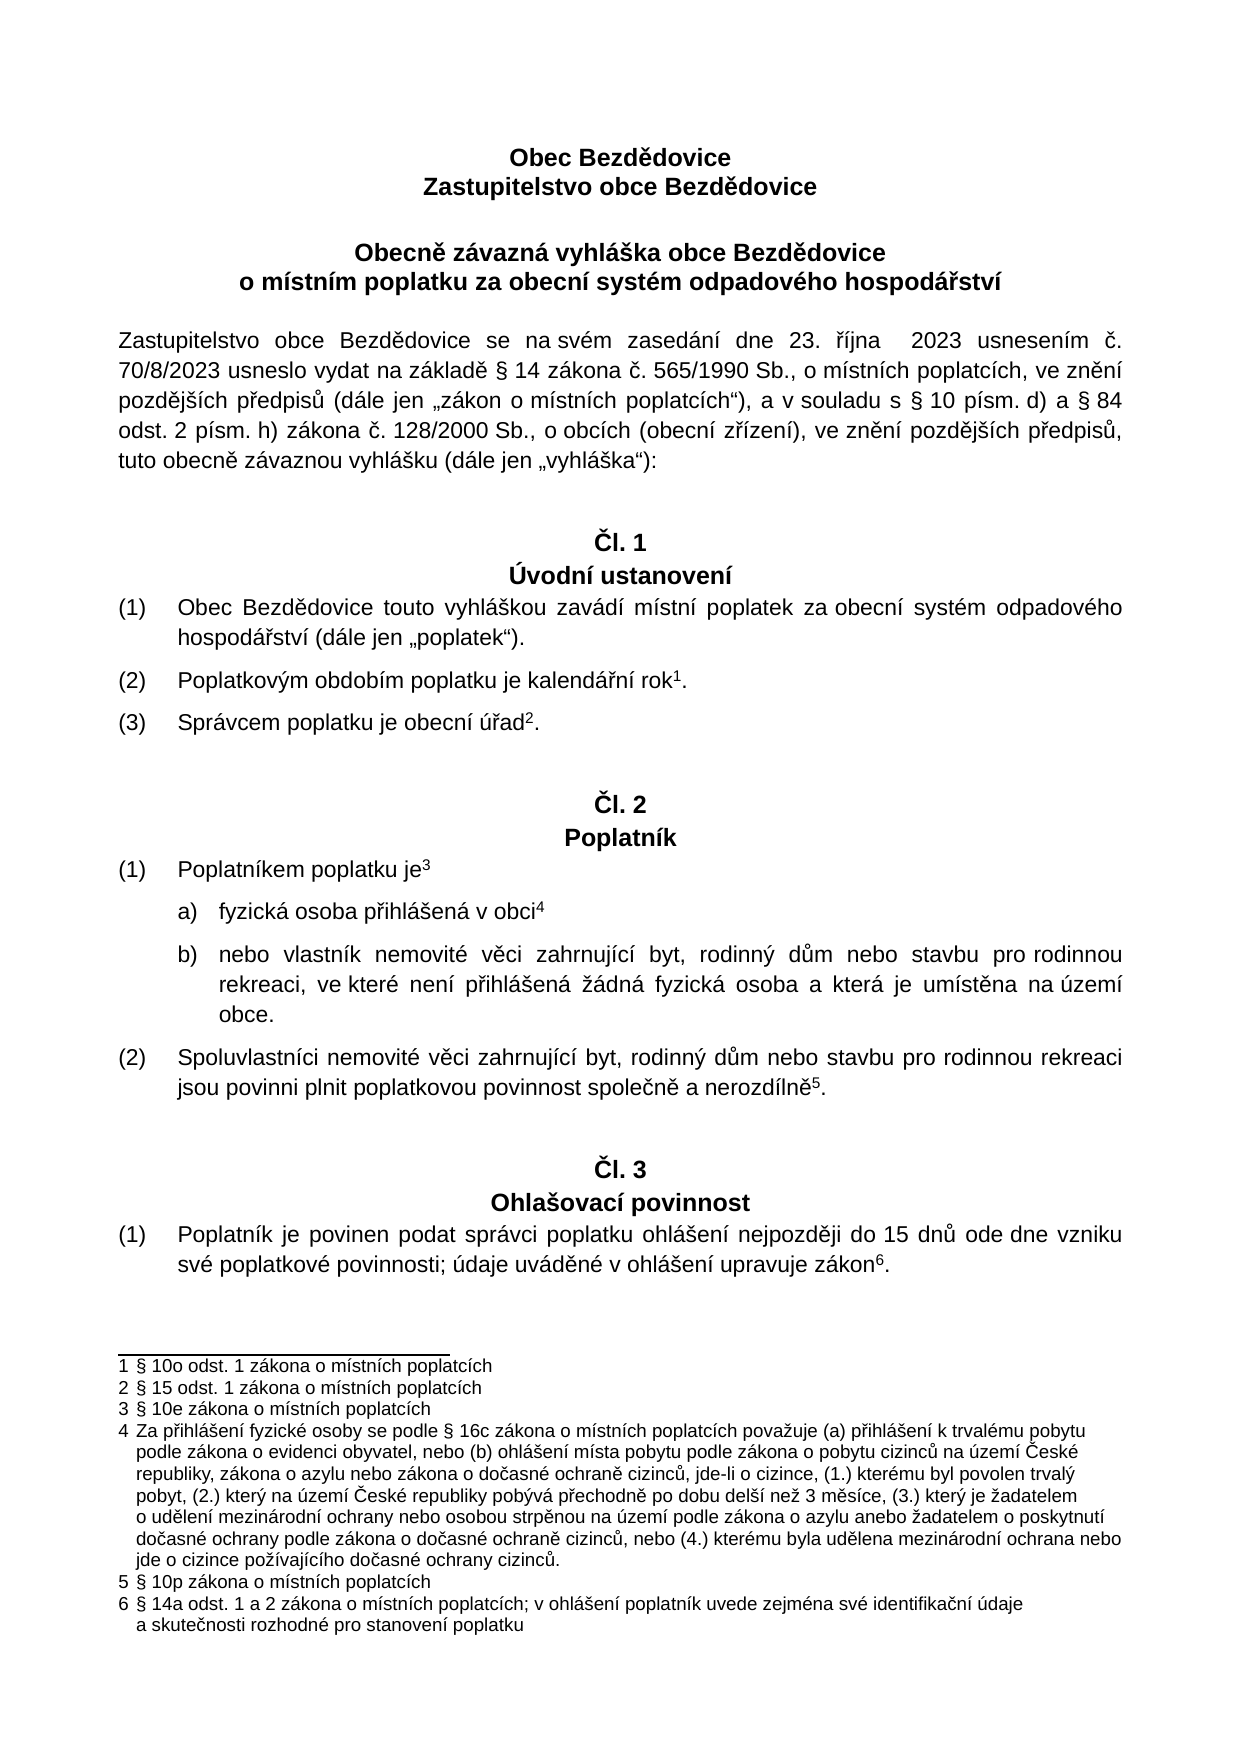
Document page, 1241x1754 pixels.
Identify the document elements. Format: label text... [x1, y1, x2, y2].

text Zastupitelstvo obce Bezdědovice se na svém zasedání dne 23. října 2023 usnesením č. 70/8/2023 usneslo vydat na základě § 14 zákona č. 565/1990 Sb., o místních poplatcích, ve znění pozdějších předpisů (dále jen „zákon o místních poplatcích“), a v souladu s § 10 písm. d) a § 84 odst. 2 písm. h) zákona č. 128/2000 Sb., o obcích (obecní zřízení), ve znění pozdějších předpisů, tuto obecně závaznou vyhlášku (dále jen „vyhláška“): [118, 327, 1122, 474]
list Obec Bezdědovice touto vyhláškou zavádí místní poplatek za obecní systém odpadového hospodářství (dále jen „poplatek“). [118, 594, 1122, 650]
subtitle Čl. 3 Ohlašovací povinnost [118, 1154, 1122, 1216]
list § 10e zákona o místních poplatcích [118, 1398, 1122, 1420]
text Obec Bezdědovice Zastupitelstvo obce Bezdědovice [118, 143, 1122, 201]
list Za přihlášení fyzické osoby se podle § 16c zákona o místních poplatcích považuje (a) přihlášení k trvalému pobytu podle zákona o evidenci obyvatel, nebo (b) ohlášení místa pobytu podle zákona o pobytu cizinců na území České republiky, zákona o azylu nebo zákona o dočasné ochraně cizinců, jde-li o cizince, (1.) kterému byl povolen trvalý pobyt, (2.) který na území České republiky pobývá přechodně po dobu delší než 3 měsíce, (3.) který je žadatelem o udělení mezinárodní ochrany nebo osobou strpěnou na území podle zákona o azylu anebo žadatelem o poskytnutí dočasné ochrany podle zákona o dočasné ochraně cizinců, nebo (4.) kterému byla udělena mezinárodní ochrana nebo jde o cizince požívajícího dočasné ochrany cizinců. [118, 1420, 1122, 1571]
list Poplatníkem poplatku je [118, 856, 1122, 882]
list nebo vlastník nemovité věci zahrnující byt, rodinný dům nebo stavbu pro rodinnou rekreaci, ve které není přihlášená žádná fyzická osoba a která je umístěna na území obce. [177, 941, 1122, 1028]
list Spoluvlastníci nemovité věci zahrnující byt, rodinný dům nebo stavbu pro rodinnou rekreaci jsou povinni plnit poplatkovou povinnost společně a nerozdílně. [118, 1044, 1122, 1101]
list Poplatkovým obdobím poplatku je kalendářní rok. [118, 667, 1122, 693]
list § 10o odst. 1 zákona o místních poplatcích [118, 1355, 1122, 1377]
list § 14a odst. 1 a 2 zákona o místních poplatcích; v ohlášení poplatník uvede zejména své identifikační údaje a skutečnosti rozhodné pro stanovení poplatku [118, 1592, 1122, 1635]
list Správcem poplatku je obecní úřad. [118, 709, 1122, 736]
subtitle Čl. 1 Úvodní ustanovení [118, 528, 1122, 589]
list fyzická osoba přihlášená v obci [177, 898, 1122, 925]
subtitle Obecně závazná vyhláška obce Bezdědovice o místním poplatku za obecní systém odpadového hospodářství [118, 238, 1122, 295]
list § 15 odst. 1 zákona o místních poplatcích [118, 1377, 1122, 1398]
list Poplatník je povinen podat správci poplatku ohlášení nejpozději do 15 dnů ode dne vzniku své poplatkové povinnosti; údaje uváděné v ohlášení upravuje zákon. [118, 1221, 1122, 1277]
subtitle Čl. 2 Poplatník [118, 789, 1122, 851]
list § 10p zákona o místních poplatcích [118, 1571, 1122, 1592]
